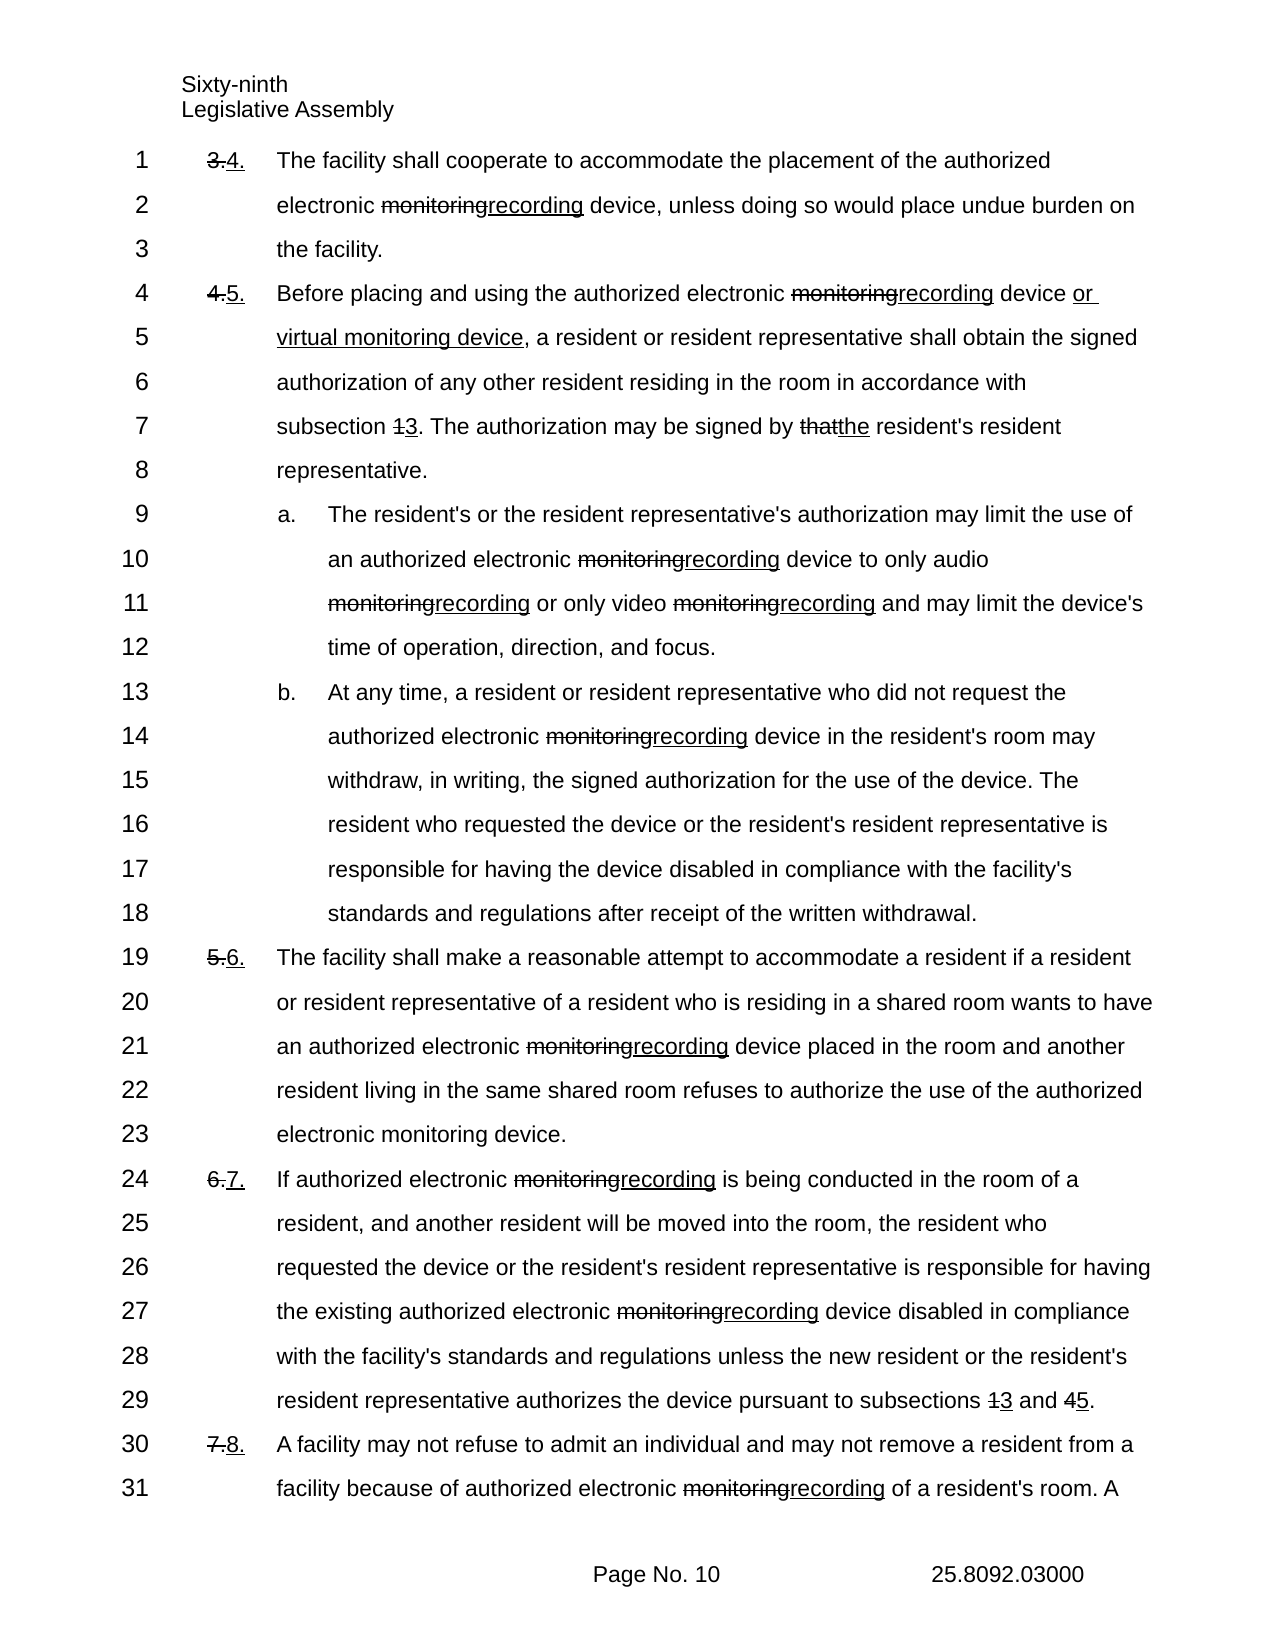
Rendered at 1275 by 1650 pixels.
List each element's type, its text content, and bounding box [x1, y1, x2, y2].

text b. At any time, a resident or resident representative who did not request the authorized electronic monitoringrecording device in the resident's room may withdraw, in writing, the signed authorization for the use of the device. The resident who requested the device or the resident's resident representative is responsible for having the device disabled in compliance with the facility's standards and regulations after receipt of the written withdrawal. [181, 664, 1154, 930]
text 7.8. A facility may not refuse to admit an individual and may not remove a resident from a facility because of authorized electronic monitoringrecording of a resident's room. A [181, 1417, 1154, 1506]
text 3.4. The facility shall cooperate to accommodate the placement of the authorized electronic monitoringrecording device, unless doing so would place undue burden on the facility. [181, 133, 1154, 266]
text 6.7. If authorized electronic monitoringrecording is being conducted in the room of a resident, and another resident will be moved into the room, the resident who requested the device or the resident's resident representative is responsible for having the existing authorized electronic monitoringrecording device disabled in compliance with the facility's standards and regulations unless the new resident or the resident's resident representative authorizes the device pursuant to subsections 13 and 45. [181, 1152, 1154, 1417]
text 5.6. The facility shall make a reasonable attempt to accommodate a resident if a resident or resident representative of a resident who is residing in a shared room wants to have an authorized electronic monitoringrecording device placed in the room and another resident living in the same shared room refuses to authorize the use of the authorized electronic monitoring device. [181, 930, 1154, 1152]
text 4.5. Before placing and using the authorized electronic monitoringrecording device or virtual monitoring device, a resident or resident representative shall obtain the signed authorization of any other resident residing in the room in accordance with subsection 13. The authorization may be signed by thatthe resident's resident representative. [181, 266, 1154, 487]
text a. The resident's or the resident representative's authorization may limit the use of an authorized electronic monitoringrecording device to only audio monitoringrecording or only video monitoringrecording and may limit the device's time of operation, direction, and focus. [181, 487, 1154, 664]
